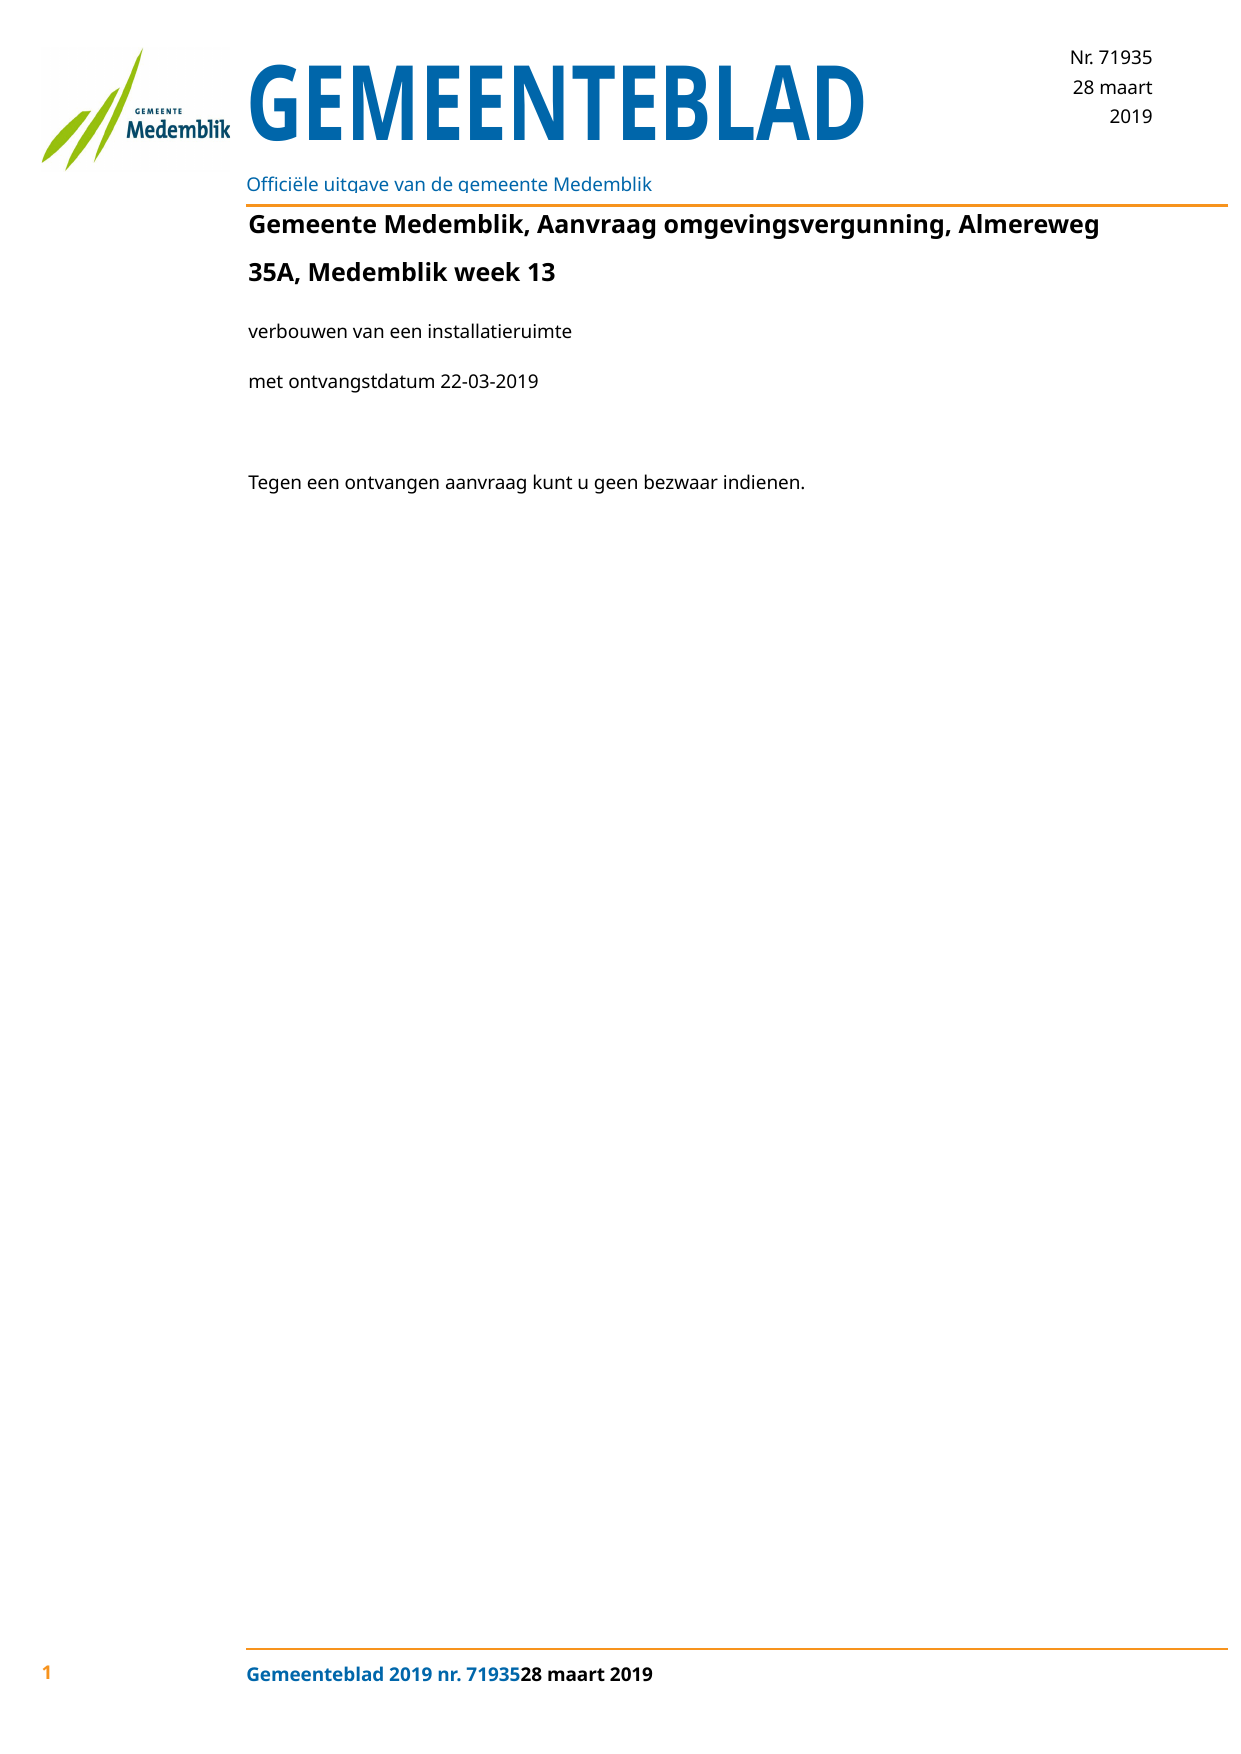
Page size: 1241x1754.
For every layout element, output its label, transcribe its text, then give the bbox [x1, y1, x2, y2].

text verbouwen van een installatieruimte [248, 318, 1152, 344]
text Gemeente Medemblik, Aanvraag omgevingsvergunning, Almereweg 35A, Medemblik week 13 [248, 207, 1152, 288]
picture [41, 47, 231, 172]
text met ontvangstdatum 22-03-2019 [248, 368, 1152, 394]
text Tegen een ontvangen aanvraag kunt u geen bezwaar indienen. [248, 469, 1152, 495]
